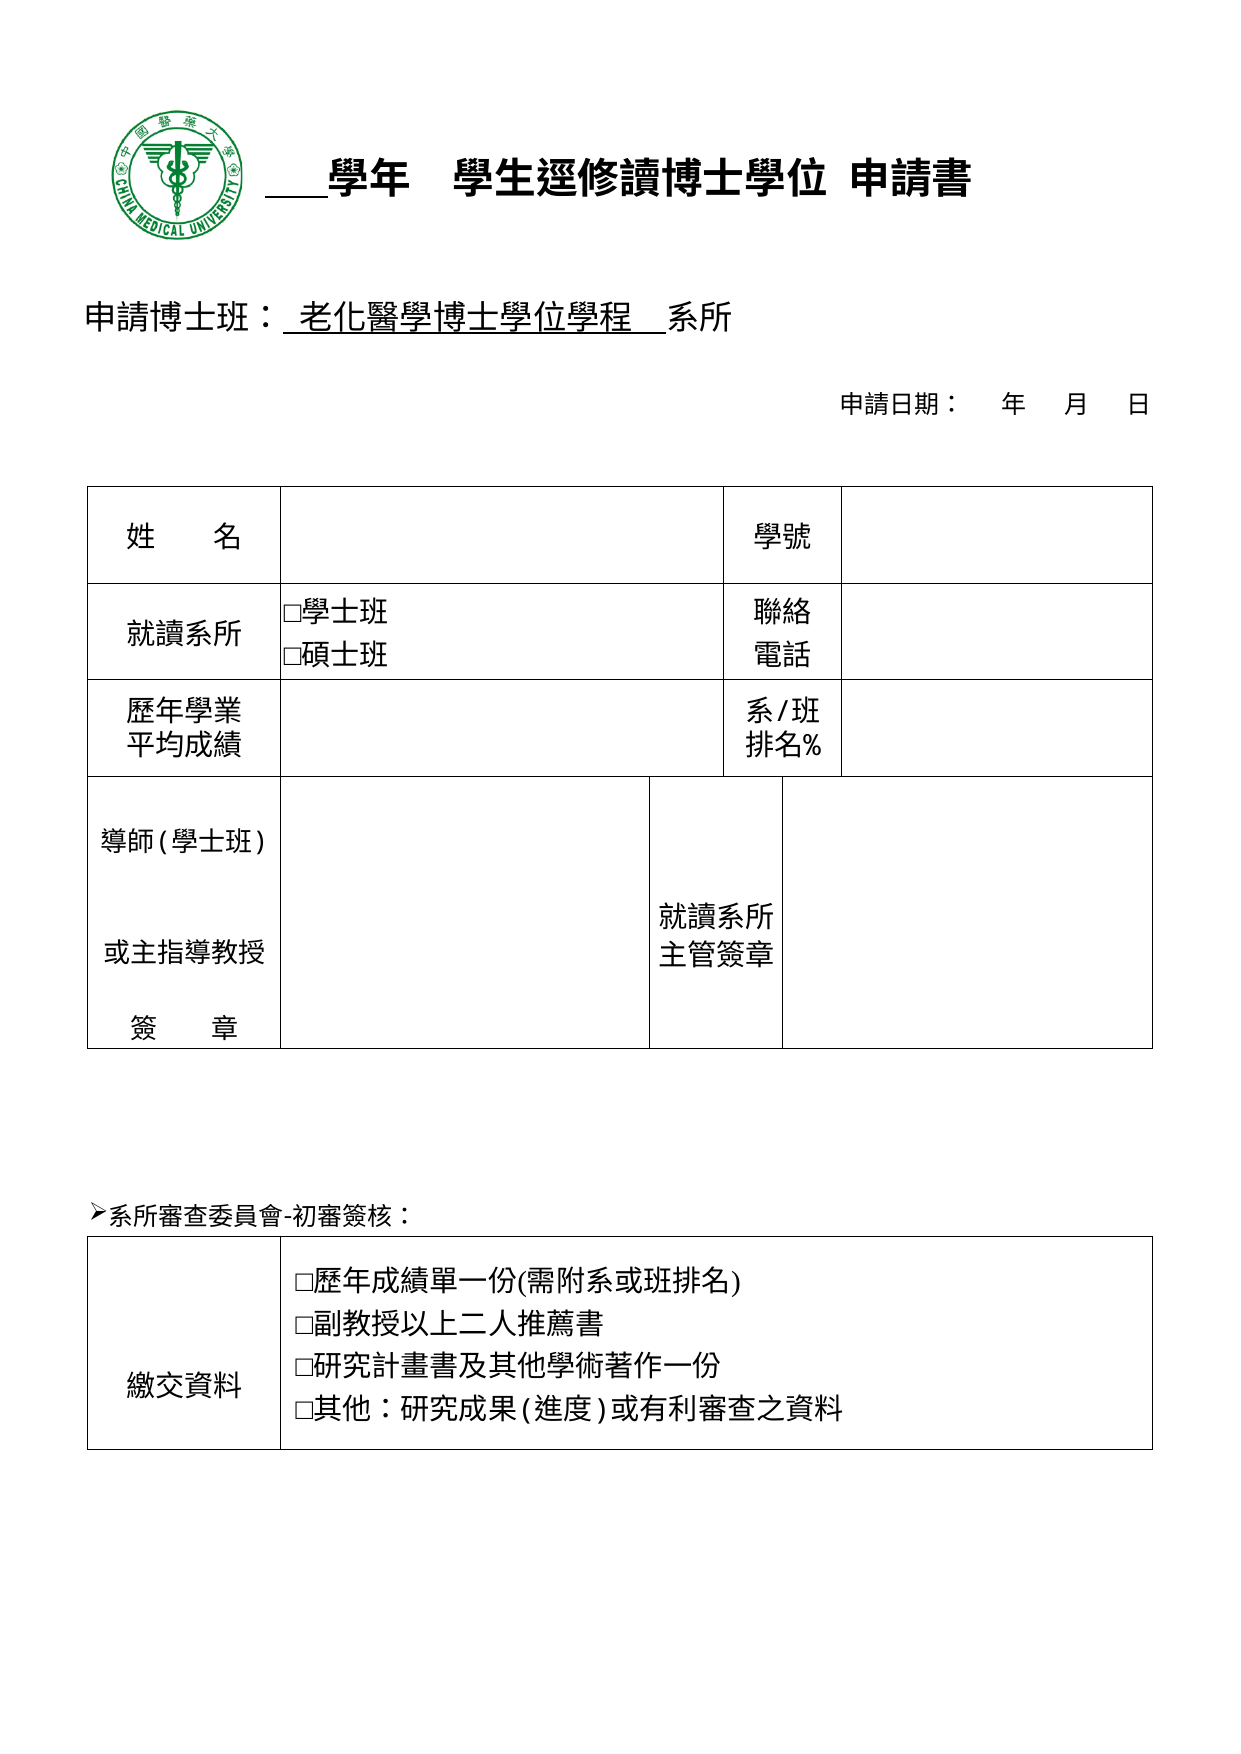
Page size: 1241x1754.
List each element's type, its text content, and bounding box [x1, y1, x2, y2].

table_header 學號 [724, 487, 841, 582]
table_header [842, 487, 1152, 582]
table_cell [783, 777, 1152, 1048]
table_header 姓 名 [88, 487, 280, 582]
text 申請日期： 年 月 日 [118, 361, 1152, 423]
table_header □歷年成績單一份(需附系或班排名) □副教授以上二人推薦書 □研究計畫書及其他學術著作一份 □其他：研究成果(進度)或有利審查之資料 [281, 1237, 1152, 1449]
table_cell 導師(學士班) 或主指導教授 簽 章 [88, 777, 280, 1048]
table_cell [842, 680, 1152, 776]
table_cell [281, 680, 723, 776]
table_cell [281, 777, 649, 1048]
text 系所審查委員會-初審簽核： [89, 1173, 1152, 1236]
text 申請博士班： 老化醫學博士學位學程 系所 [83, 291, 1122, 339]
table_header [190, 111, 254, 239]
table_header 學年 學生逕修讀博士學位 申請書 [254, 111, 1222, 239]
table_cell 系/班 排名% [724, 680, 841, 776]
table_cell 聯絡 電話 [724, 584, 841, 679]
table_cell [842, 584, 1152, 679]
table_header [281, 487, 723, 582]
table_cell 就讀系所 主管簽章 [650, 777, 782, 1048]
table_cell 就讀系所 [88, 584, 280, 679]
table_cell □學士班 □碩士班 [281, 584, 723, 679]
table_header 繳交資料 [88, 1237, 280, 1449]
table_header [100, 111, 165, 239]
table_cell 歷年學業 平均成績 [88, 680, 280, 776]
